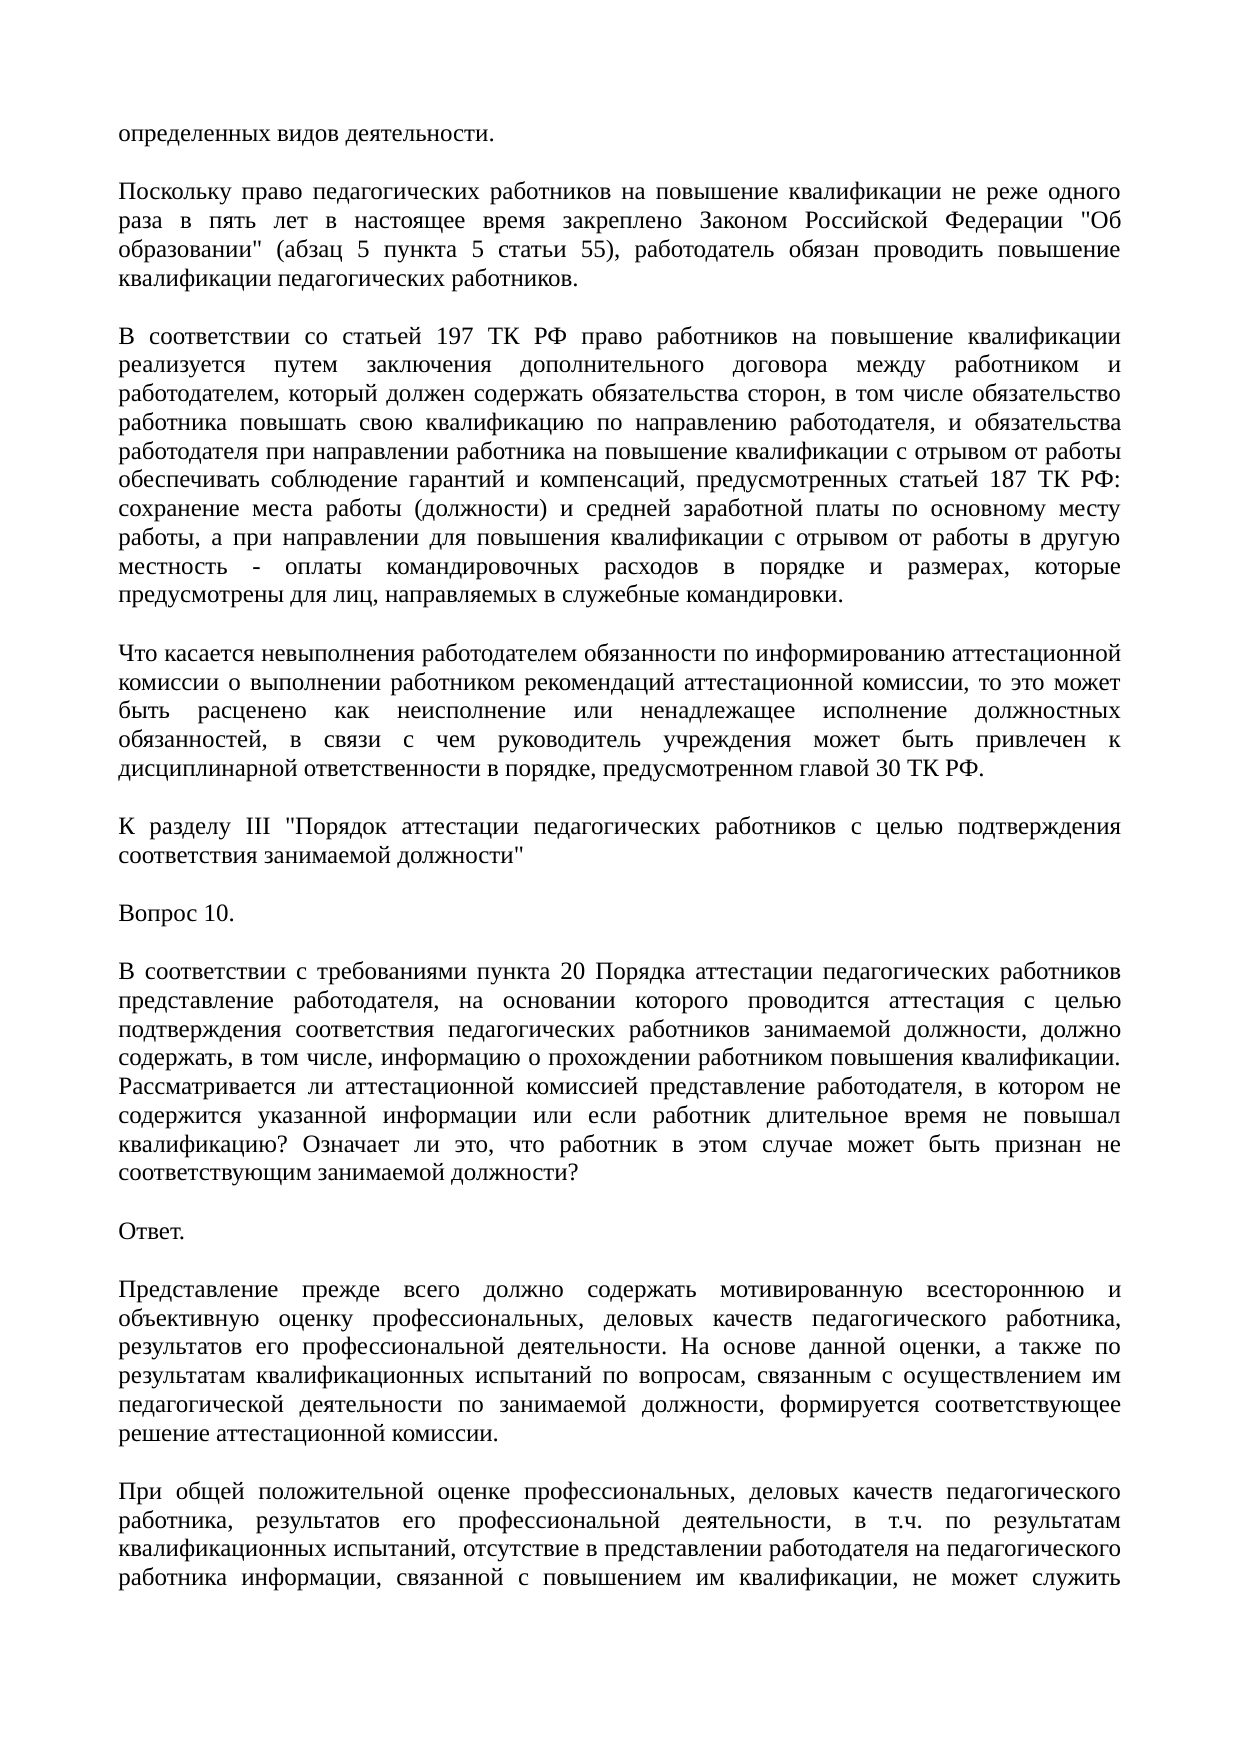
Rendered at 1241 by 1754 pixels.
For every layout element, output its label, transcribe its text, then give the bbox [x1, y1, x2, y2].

table_header определенных видов деятельности. Поскольку право педагогических работников на повышение квалификации не реже одного раза в пять лет в настоящее время закреплено Законом Российской Федерации "Об образовании" (абзац 5 пункта 5 статьи 55), работодатель обязан проводить повышение квалификации педагогических работников. В соответствии со статьей 197 ТК РФ право работников на повышение квалификации реализуется путем заключения дополнительного договора между работником и работодателем, который должен содержать обязательства сторон, в том числе обязательство работника повышать свою квалификацию по направлению работодателя, и обязательства работодателя при направлении работника на повышение квалификации с отрывом от работы обеспечивать соблюдение гарантий и компенсаций, предусмотренных статьей 187 ТК РФ: сохранение места работы (должности) и средней заработной платы по основному месту работы, а при направлении для повышения квалификации с отрывом от работы в другую местность - оплаты командировочных расходов в порядке и размерах, которые предусмотрены для лиц, направляемых в служебные командировки. Что касается невыполнения работодателем обязанности по информированию аттестационной комиссии о выполнении работником рекомендаций аттестационной комиссии, то это может быть расценено как неисполнение или ненадлежащее исполнение должностных обязанностей, в связи с чем руководитель учреждения может быть привлечен к дисциплинарной ответственности в порядке, предусмотренном главой 30 ТК РФ. К разделу III "Порядок аттестации педагогических работников с целью подтверждения соответствия занимаемой должности" Вопрос 10. В соответствии с требованиями пункта 20 Порядка аттестации педагогических работников представление работодателя, на основании которого проводится аттестация с целью подтверждения соответствия педагогических работников занимаемой должности, должно содержать, в том числе, информацию о прохождении работником повышения квалификации. Рассматривается ли аттестационной комиссией представление работодателя, в котором не содержится указанной информации или если работник длительное время не повышал квалификацию? Означает ли это, что работник в этом случае может быть признан не соответствующим занимаемой должности? Ответ. Представление прежде всего должно содержать мотивированную всестороннюю и объективную оценку профессиональных, деловых качеств педагогического работника, результатов его профессиональной деятельности. На основе данной оценки, а также по результатам квалификационных испытаний по вопросам, связанным с осуществлением им педагогической деятельности по занимаемой должности, формируется соответствующее решение аттестационной комиссии. При общей положительной оценке профессиональных, деловых качеств педагогического работника, результатов его профессиональной деятельности, в т.ч. по результатам квалификационных испытаний, отсутствие в представлении работодателя на педагогического работника информации, связанной с повышением им квалификации, не может служить [118, 118, 1122, 1591]
